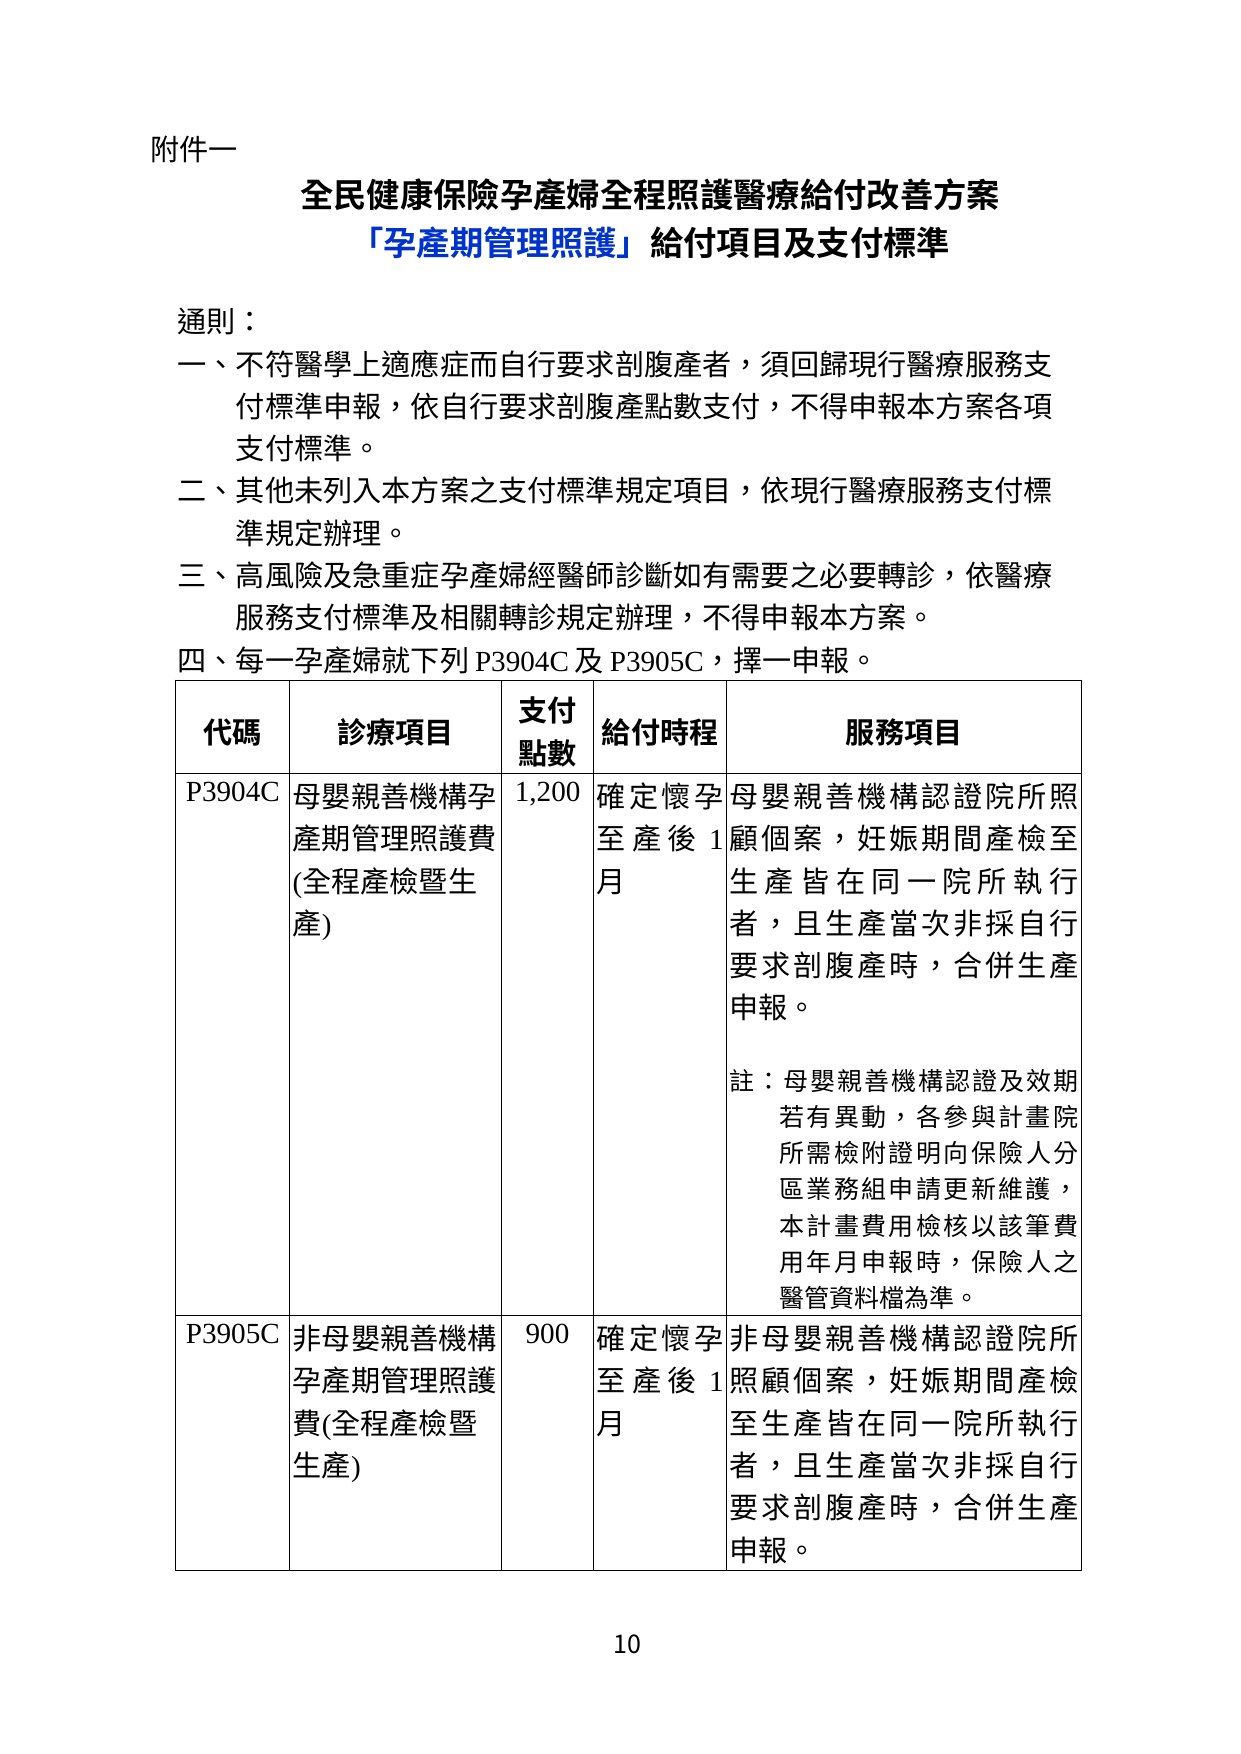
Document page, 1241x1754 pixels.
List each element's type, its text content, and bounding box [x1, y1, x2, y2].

text 三、高風險及急重症孕產婦經醫師診斷如有需要之必要轉診，依醫療服務支付標準及相關轉診規定辦理，不得申報本方案。 [177, 553, 1074, 637]
table_header 服務項目 [727, 681, 1081, 773]
table_cell 母嬰親善機構認證院所照顧個案，妊娠期間產檢至生產皆在同一院所執行者，且生產當次非採自行要求剖腹產時，合併生產申報。 註：母嬰親善機構認證及效期若有異動，各參與計畫院所需檢附證明向保險人分區業務組申請更新維護，本計畫費用檢核以該筆費用年月申報時，保險人之醫管資料檔為準。 [727, 774, 1081, 1315]
table_cell 1,200 [502, 774, 593, 1315]
table_cell 非母嬰親善機構孕產期管理照護費(全程產檢暨生產) [290, 1316, 501, 1569]
text 「孕產期管理照護」給付項目及支付標準 [133, 217, 1167, 265]
table_header 診療項目 [290, 681, 501, 773]
table_header 代碼 [176, 681, 289, 773]
table_header 給付時程 [594, 681, 726, 773]
table_cell 非母嬰親善機構認證院所照顧個案，妊娠期間產檢至生產皆在同一院所執行者，且生產當次非採自行要求剖腹產時，合併生產申報。 [727, 1316, 1081, 1569]
text 一、不符醫學上適應症而自行要求剖腹產者，須回歸現行醫療服務支付標準申報，依自行要求剖腹產點數支付，不得申報本方案各項支付標準。 [177, 341, 1074, 468]
table_cell 900 [502, 1316, 593, 1569]
table_header 支付點數 [502, 681, 593, 773]
text 通則： [177, 299, 1078, 341]
table_cell 母嬰親善機構孕產期管理照護費(全程產檢暨生產) [290, 774, 501, 1315]
text 二、其他未列入本方案之支付標準規定項目，依現行醫療服務支付標準規定辦理。 [177, 468, 1074, 553]
table_cell 確定懷孕至產後1月 [594, 1316, 726, 1569]
text 附件一 [150, 106, 1078, 169]
table_cell P3904C [176, 774, 289, 1315]
text 四、每一孕產婦就下列P3904C及P3905C，擇一申報。 [177, 637, 1074, 679]
table_cell 確定懷孕至產後1月 [594, 774, 726, 1315]
text 全民健康保險孕產婦全程照護醫療給付改善方案 [133, 169, 1167, 217]
table_cell P3905C [176, 1316, 289, 1569]
